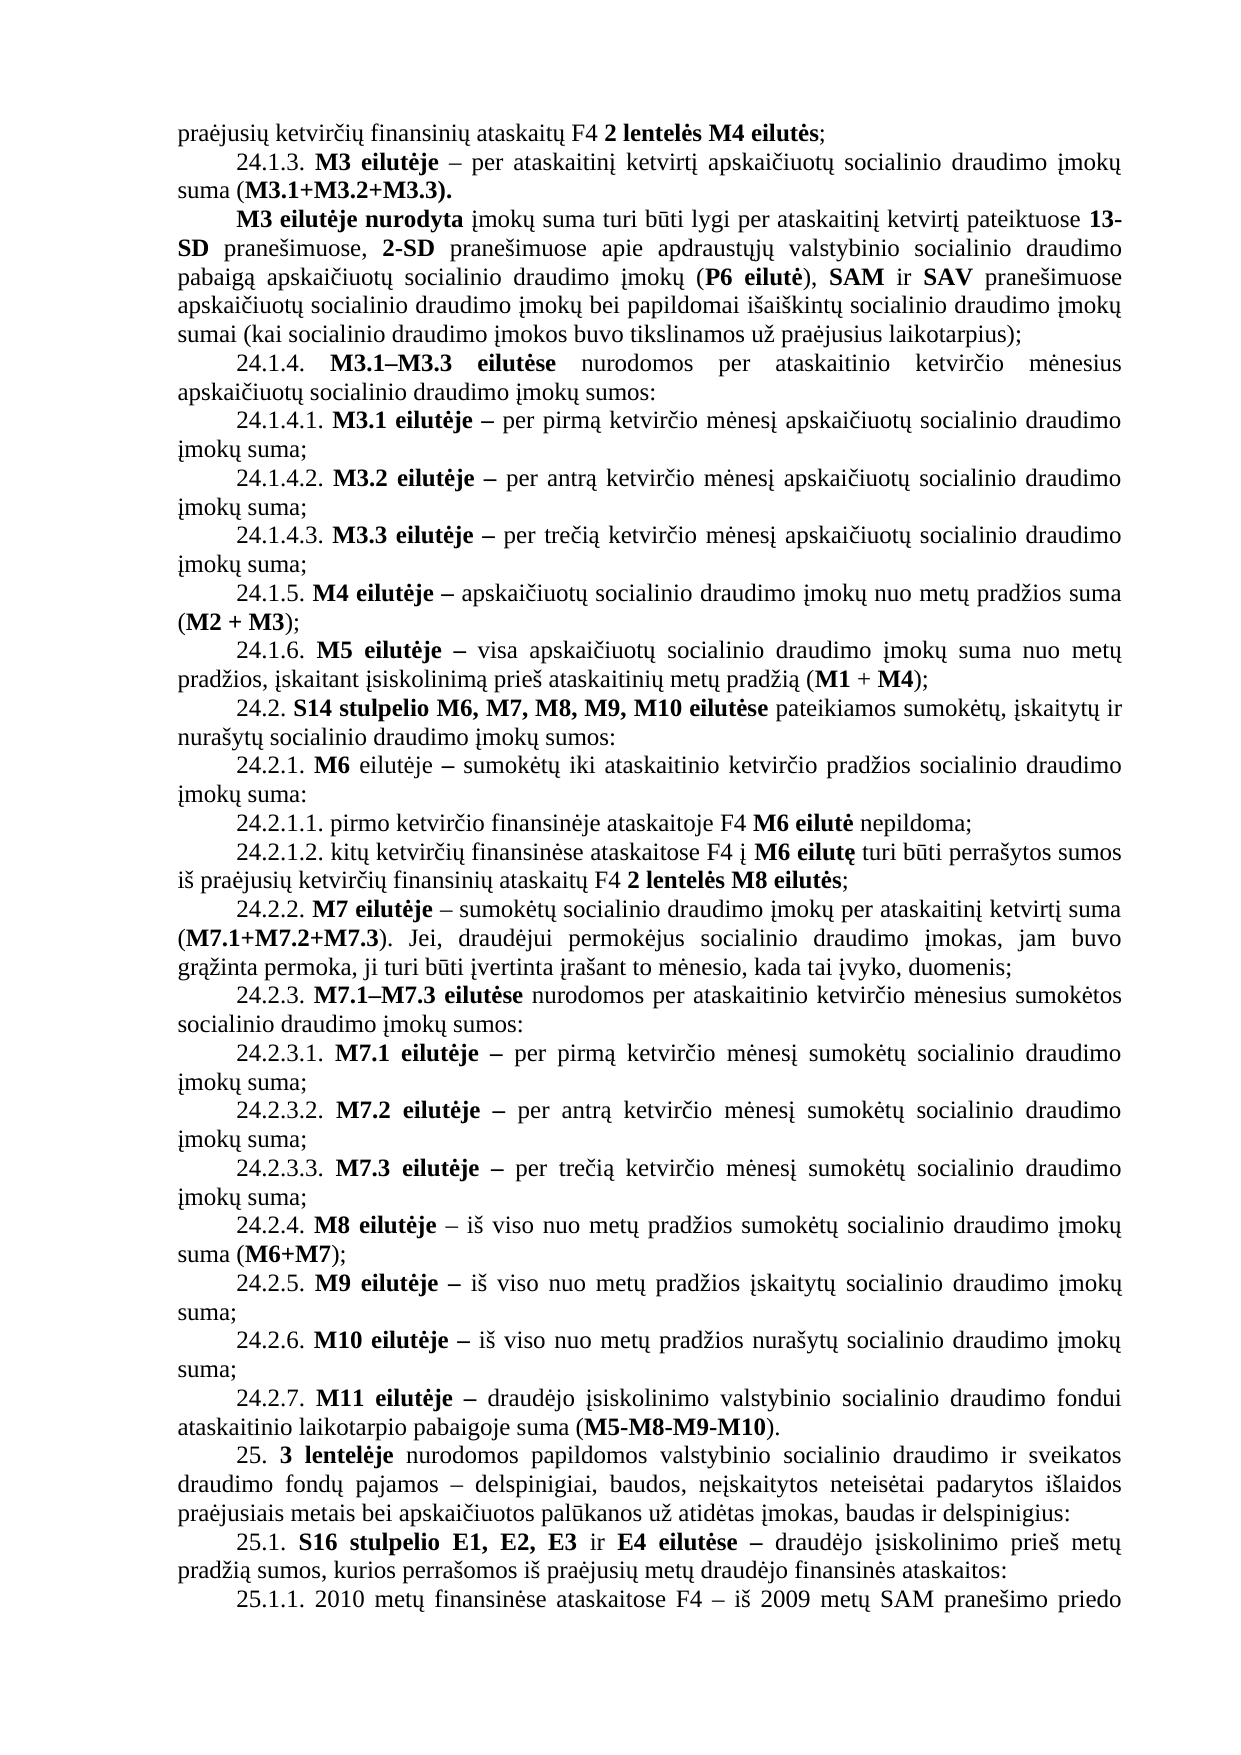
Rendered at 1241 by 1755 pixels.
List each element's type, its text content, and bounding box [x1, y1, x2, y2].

text 24.2.1.2. kitų ketvirčių finansinėse ataskaitose F4 į M6 eilutę turi būti perrašytos sumos iš praėjusių ketvirčių finansinių ataskaitų F4 2 lentelės M8 eilutės; [177, 837, 1122, 894]
text 24.2.3.2. M7.2 eilutėje – per antrą ketvirčio mėnesį sumokėtų socialinio draudimo įmokų suma; [177, 1096, 1122, 1153]
text 24.1.4.2. M3.2 eilutėje – per antrą ketvirčio mėnesį apskaičiuotų socialinio draudimo įmokų suma; [177, 463, 1122, 521]
text praėjusių ketvirčių finansinių ataskaitų F4 2 lentelės M4 eilutės; [177, 118, 1122, 147]
text 24.2. S14 stulpelio M6, M7, M8, M9, M10 eilutėse pateikiamos sumokėtų, įskaitytų ir nurašytų socialinio draudimo įmokų sumos: [177, 693, 1122, 751]
text 24.2.1. M6 eilutėje – sumokėtų iki ataskaitinio ketvirčio pradžios socialinio draudimo įmokų suma: [177, 751, 1122, 808]
text 24.2.2. M7 eilutėje – sumokėtų socialinio draudimo įmokų per ataskaitinį ketvirtį suma (M7.1+M7.2+M7.3). Jei, draudėjui permokėjus socialinio draudimo įmokas, jam buvo grąžinta permoka, ji turi būti įvertinta įrašant to mėnesio, kada tai įvyko, duomenis; [177, 894, 1122, 981]
text 24.2.7. M11 eilutėje – draudėjo įsiskolinimo valstybinio socialinio draudimo fondui ataskaitinio laikotarpio pabaigoje suma (M5-M8-M9-M10). [177, 1383, 1122, 1441]
text 24.2.3.1. M7.1 eilutėje – per pirmą ketvirčio mėnesį sumokėtų socialinio draudimo įmokų suma; [177, 1038, 1122, 1096]
text 24.2.6. M10 eilutėje – iš viso nuo metų pradžios nurašytų socialinio draudimo įmokų suma; [177, 1326, 1122, 1383]
text 24.1.4. M3.1–M3.3 eilutėse nurodomos per ataskaitinio ketvirčio mėnesius apskaičiuotų socialinio draudimo įmokų sumos: [177, 348, 1122, 406]
text 24.1.5. M4 eilutėje – apskaičiuotų socialinio draudimo įmokų nuo metų pradžios suma (M2 + M3); [177, 578, 1122, 636]
text 24.1.3. M3 eilutėje – per ataskaitinį ketvirtį apskaičiuotų socialinio draudimo įmokų suma (M3.1+M3.2+M3.3). [177, 147, 1122, 204]
text 24.2.3. M7.1–M7.3 eilutėse nurodomos per ataskaitinio ketvirčio mėnesius sumokėtos socialinio draudimo įmokų sumos: [177, 981, 1122, 1038]
text 24.2.1.1. pirmo ketvirčio finansinėje ataskaitoje F4 M6 eilutė nepildoma; [177, 808, 1122, 837]
text 25.1. S16 stulpelio E1, E2, E3 ir E4 eilutėse – draudėjo įsiskolinimo prieš metų pradžią sumos, kurios perrašomos iš praėjusių metų draudėjo finansinės ataskaitos: [177, 1527, 1122, 1584]
text 25.1.1. 2010 metų finansinėse ataskaitose F4 – iš 2009 metų SAM pranešimo priedo [177, 1584, 1122, 1613]
text 24.1.4.3. M3.3 eilutėje – per trečią ketvirčio mėnesį apskaičiuotų socialinio draudimo įmokų suma; [177, 521, 1122, 578]
text 24.1.6. M5 eilutėje – visa apskaičiuotų socialinio draudimo įmokų suma nuo metų pradžios, įskaitant įsiskolinimą prieš ataskaitinių metų pradžią (M1 + M4); [177, 636, 1122, 693]
text 25. 3 lentelėje nurodomos papildomos valstybinio socialinio draudimo ir sveikatos draudimo fondų pajamos – delspinigiai, baudos, neįskaitytos neteisėtai padarytos išlaidos praėjusiais metais bei apskaičiuotos palūkanos už atidėtas įmokas, baudas ir delspinigius: [177, 1441, 1122, 1527]
text M3 eilutėje nurodyta įmokų suma turi būti lygi per ataskaitinį ketvirtį pateiktuose 13-SD pranešimuose, 2-SD pranešimuose apie apdraustųjų valstybinio socialinio draudimo pabaigą apskaičiuotų socialinio draudimo įmokų (P6 eilutė), SAM ir SAV pranešimuose apskaičiuotų socialinio draudimo įmokų bei papildomai išaiškintų socialinio draudimo įmokų sumai (kai socialinio draudimo įmokos buvo tikslinamos už praėjusius laikotarpius); [177, 204, 1122, 348]
text 24.1.4.1. M3.1 eilutėje – per pirmą ketvirčio mėnesį apskaičiuotų socialinio draudimo įmokų suma; [177, 406, 1122, 463]
text 24.2.5. M9 eilutėje – iš viso nuo metų pradžios įskaitytų socialinio draudimo įmokų suma; [177, 1268, 1122, 1326]
text 24.2.4. M8 eilutėje – iš viso nuo metų pradžios sumokėtų socialinio draudimo įmokų suma (M6+M7); [177, 1211, 1122, 1268]
text 24.2.3.3. M7.3 eilutėje – per trečią ketvirčio mėnesį sumokėtų socialinio draudimo įmokų suma; [177, 1153, 1122, 1211]
